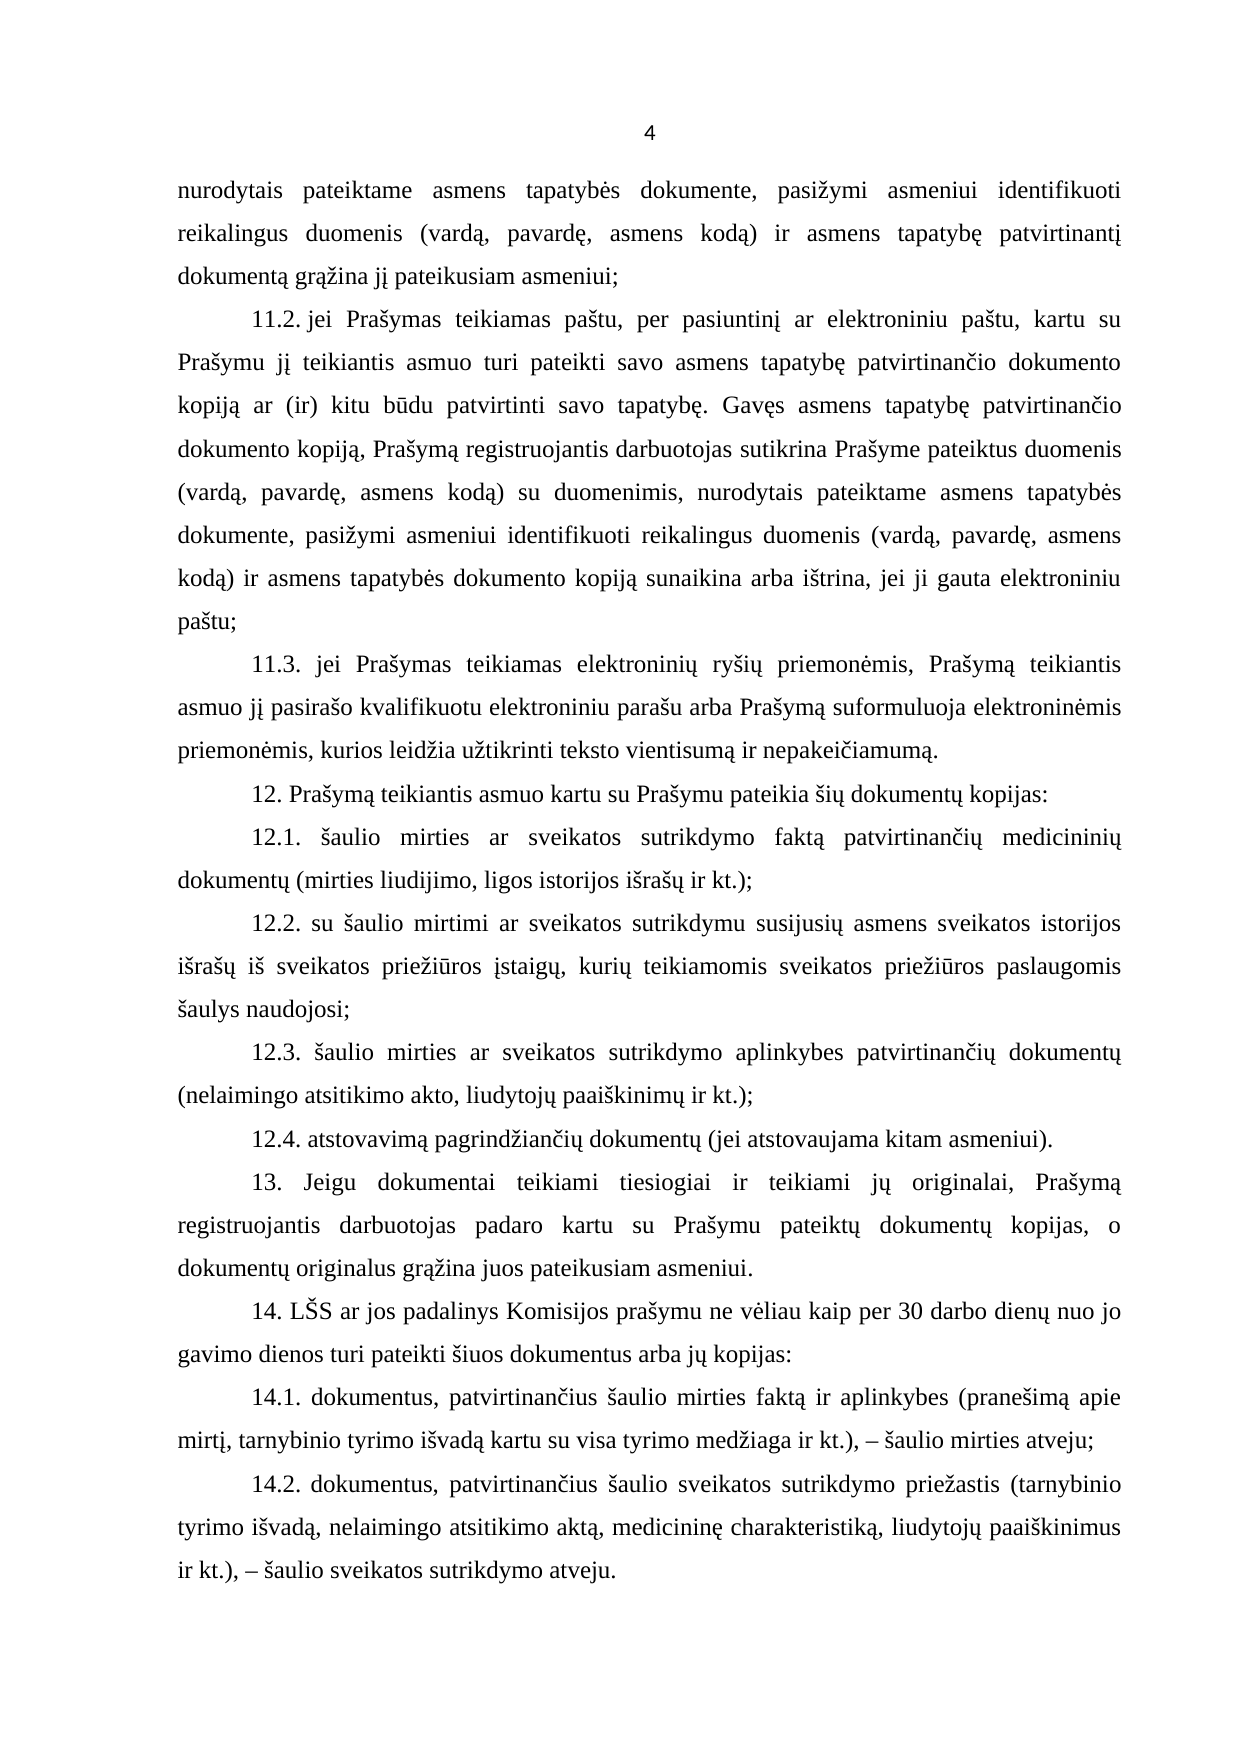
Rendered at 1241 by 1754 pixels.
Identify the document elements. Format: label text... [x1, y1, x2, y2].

text 12.4. atstovavimą pagrindžiančių dokumentų (jei atstovaujama kitam asmeniui). [177, 1124, 1122, 1152]
text 11.2. jei Prašymas teikiamas paštu, per pasiuntinį ar elektroniniu paštu, kartu su Prašymu jį teikiantis asmuo turi pateikti savo asmens tapatybę patvirtinančio dokumento kopiją ar (ir) kitu būdu patvirtinti savo tapatybę. Gavęs asmens tapatybę patvirtinančio dokumento kopiją, Prašymą registruojantis darbuotojas sutikrina Prašyme pateiktus duomenis (vardą, pavardę, asmens kodą) su duomenimis, nurodytais pateiktame asmens tapatybės dokumente, pasižymi asmeniui identifikuoti reikalingus duomenis (vardą, pavardę, asmens kodą) ir asmens tapatybės dokumento kopiją sunaikina arba ištrina, jei ji gauta elektroniniu paštu; [177, 304, 1122, 635]
text 12.1. šaulio mirties ar sveikatos sutrikdymo faktą patvirtinančių medicininių dokumentų (mirties liudijimo, ligos istorijos išrašų ir kt.); [177, 822, 1122, 894]
text 11.3. jei Prašymas teikiamas elektroninių ryšių priemonėmis, Prašymą teikiantis asmuo jį pasirašo kvalifikuotu elektroniniu parašu arba Prašymą suformuluoja elektroninėmis priemonėmis, kurios leidžia užtikrinti teksto vientisumą ir nepakeičiamumą. [177, 649, 1122, 764]
text 12. Prašymą teikiantis asmuo kartu su Prašymu pateikia šių dokumentų kopijas: [177, 779, 1122, 807]
text 14.1. dokumentus, patvirtinančius šaulio mirties faktą ir aplinkybes (pranešimą apie mirtį, tarnybinio tyrimo išvadą kartu su visa tyrimo medžiaga ir kt.), – šaulio mirties atveju; [177, 1382, 1122, 1454]
text 12.2. su šaulio mirtimi ar sveikatos sutrikdymu susijusių asmens sveikatos istorijos išrašų iš sveikatos priežiūros įstaigų, kurių teikiamomis sveikatos priežiūros paslaugomis šaulys naudojosi; [177, 908, 1122, 1023]
text 12.3. šaulio mirties ar sveikatos sutrikdymo aplinkybes patvirtinančių dokumentų (nelaimingo atsitikimo akto, liudytojų paaiškinimų ir kt.); [177, 1037, 1122, 1109]
text 13. Jeigu dokumentai teikiami tiesiogiai ir teikiami jų originalai, Prašymą registruojantis darbuotojas padaro kartu su Prašymu pateiktų dokumentų kopijas, o dokumentų originalus grąžina juos pateikusiam asmeniui. [177, 1167, 1122, 1282]
text 14. LŠS ar jos padalinys Komisijos prašymu ne vėliau kaip per 30 darbo dienų nuo jo gavimo dienos turi pateikti šiuos dokumentus arba jų kopijas: [177, 1296, 1122, 1368]
text 14.2. dokumentus, patvirtinančius šaulio sveikatos sutrikdymo priežastis (tarnybinio tyrimo išvadą, nelaimingo atsitikimo aktą, medicininę charakteristiką, liudytojų paaiškinimus ir kt.), – šaulio sveikatos sutrikdymo atveju. [177, 1469, 1122, 1584]
text nurodytais pateiktame asmens tapatybės dokumente, pasižymi asmeniui identifikuoti reikalingus duomenis (vardą, pavardę, asmens kodą) ir asmens tapatybę patvirtinantį dokumentą grąžina jį pateikusiam asmeniui; [177, 175, 1122, 290]
